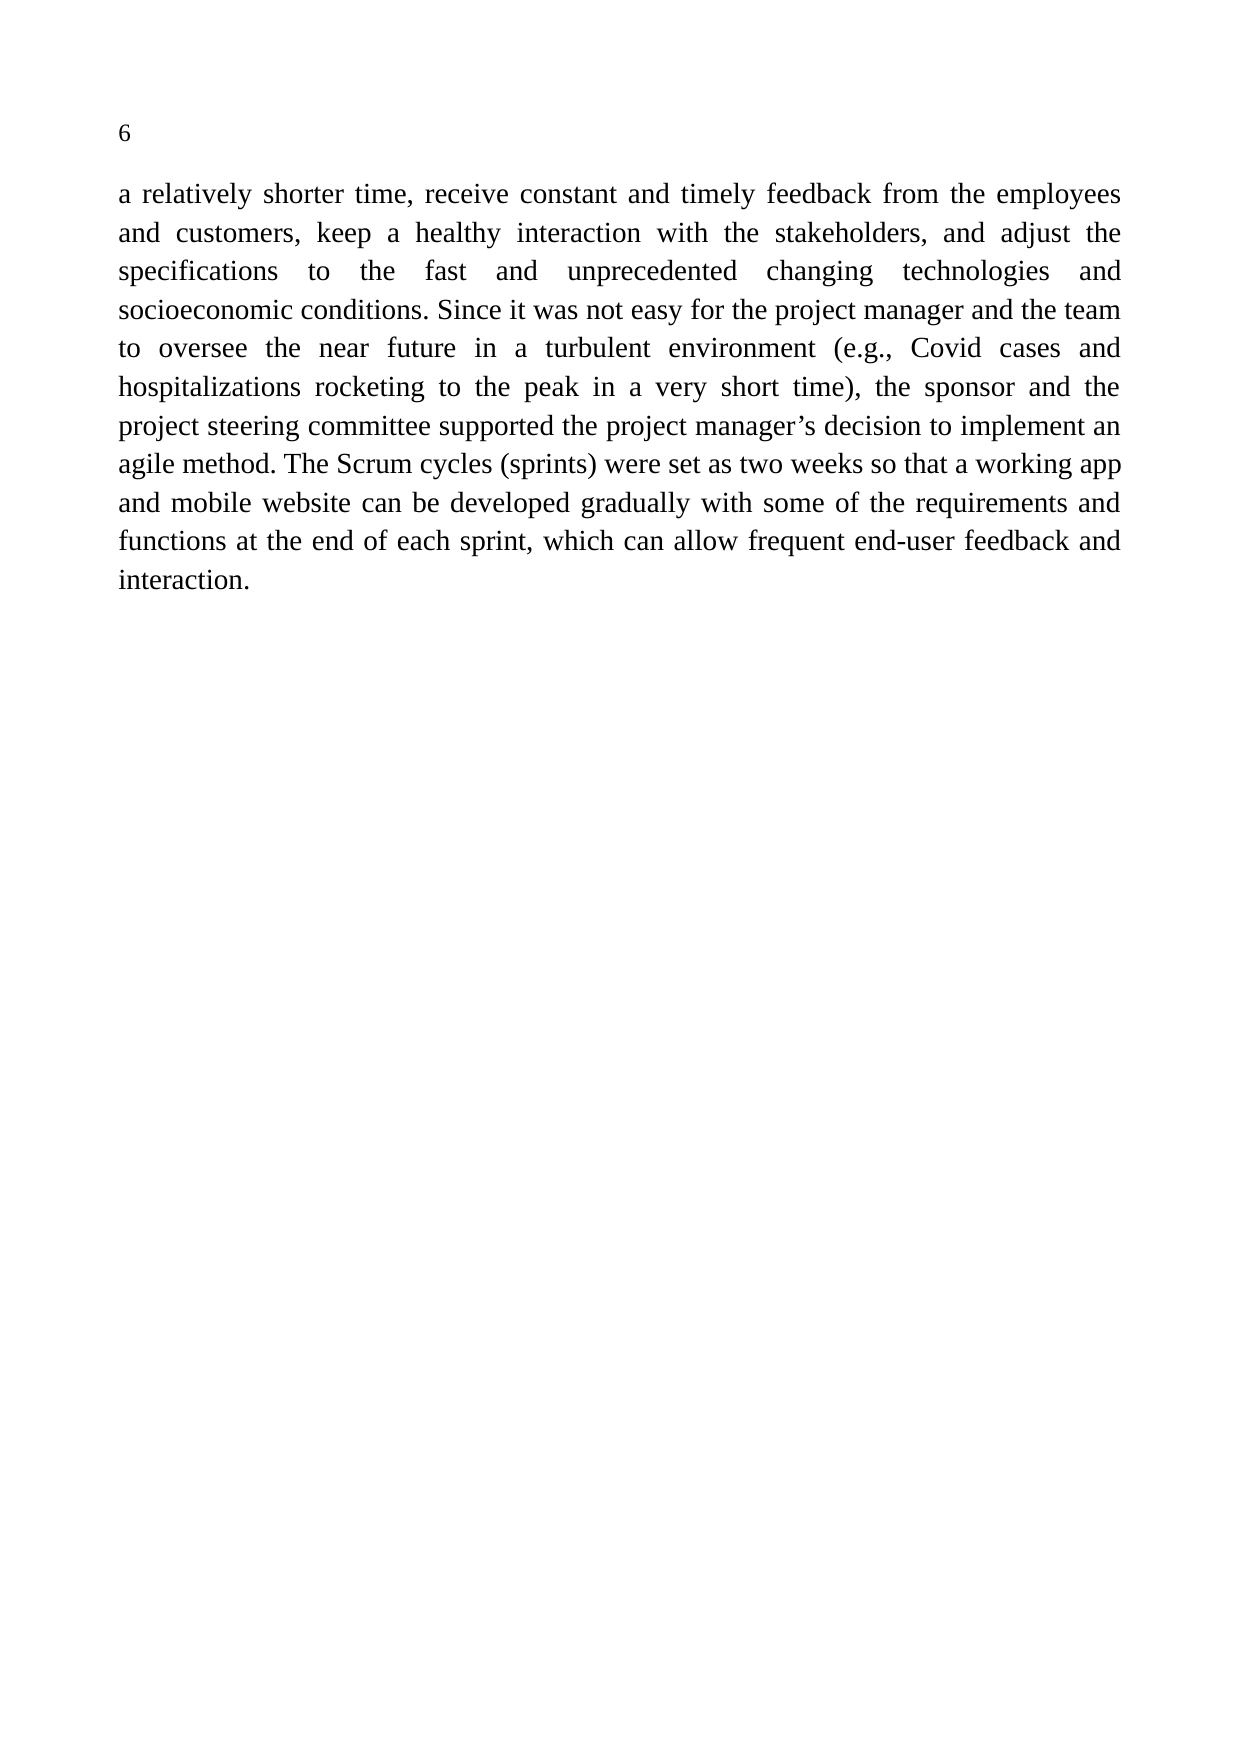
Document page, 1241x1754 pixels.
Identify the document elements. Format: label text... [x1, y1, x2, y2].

text a relatively shorter time, receive constant and timely feedback from the employees and customers, keep a healthy interaction with the stakeholders, and adjust the specifications to the fast and unprecedented changing technologies and socioeconomic conditions. Since it was not easy for the project manager and the team to oversee the near future in a turbulent environment (e.g., Covid cases and hospitalizations rocketing to the peak in a very short time), the sponsor and the project steering committee supported the project manager’s decision to implement an agile method. The Scrum cycles (sprints) were set as two weeks so that a working app and mobile website can be developed gradually with some of the requirements and functions at the end of each sprint, which can allow frequent end-user feedback and interaction. [118, 176, 1122, 595]
